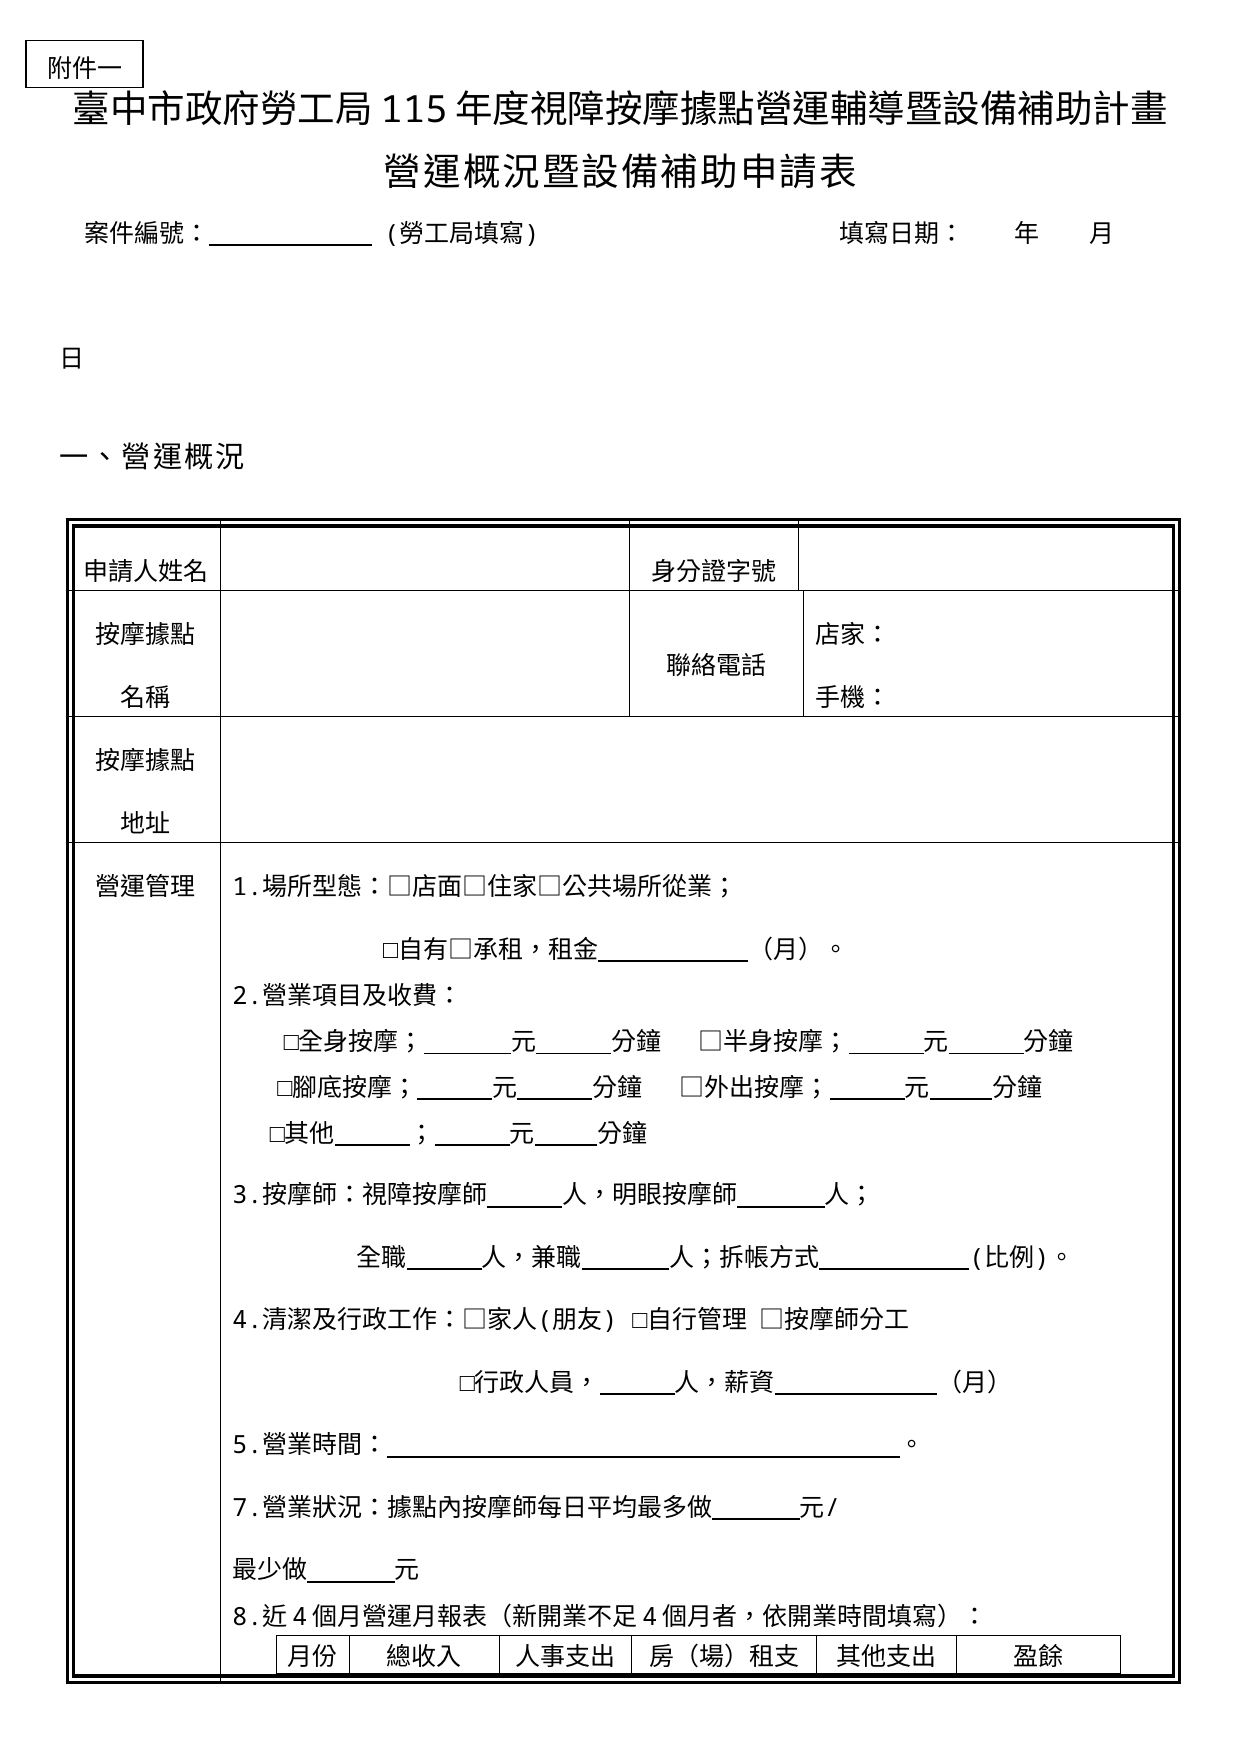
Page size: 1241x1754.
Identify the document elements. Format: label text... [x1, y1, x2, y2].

table_header 盈餘 [957, 1636, 1120, 1673]
table_cell 按摩據點 地址 [75, 717, 220, 842]
table_header 總收入 [350, 1636, 499, 1673]
table_header 房（場）租支 [632, 1636, 816, 1673]
text 一、營運概況 [59, 413, 1181, 476]
table_cell [221, 591, 629, 716]
table_cell 店家： 手機： [804, 591, 1172, 716]
table_header [221, 528, 629, 590]
table_cell 按摩據點 名稱 [75, 591, 220, 716]
table_header 其他支出 [817, 1636, 956, 1673]
table_header 申請人姓名 [70, 521, 220, 590]
table_header 月份 [277, 1636, 349, 1673]
text 營運概況暨設備補助申請表 [59, 127, 1181, 189]
table_header 人事支出 [500, 1636, 631, 1673]
text 案件編號： (勞工局填寫) 填寫日期： 年 月 日 [59, 189, 1181, 377]
text 臺中市政府勞工局115年度視障按摩據點營運輔導暨設備補助計畫 [27, 41, 142, 87]
table_header 身分證字號 [630, 528, 798, 590]
text 附件一 [42, 49, 127, 79]
text 臺中市政府勞工局115年度視障按摩據點營運輔導暨設備補助計畫 [59, 64, 1181, 127]
table_header [799, 521, 1177, 590]
table_cell 營運管理 [75, 843, 220, 1674]
table_cell 聯絡電話 [630, 591, 803, 716]
table_cell 1.場所型態：□店面□住家□公共場所從業； □自有□承租，租金 （月）。 2.營業項目及收費： □全身按摩； 元 分鐘 □半身按摩； 元 分鐘 □腳底按摩； 元 分鐘 □外出按摩； 元 分鐘 □其他 ； 元 分鐘 3.按摩師：視障按摩師 人，明眼按摩師 人； 全職 人，兼職 人；拆帳方式 (比例)。 4.清潔及行政工作：□家人(朋友) □自行管理 □按摩師分工 □行政人員， 人，薪資 （月） 5.營業時間： 。 7.營業狀況：據點內按摩師每日平均最多做 元/ 最少做 元 8.近4個月營運月報表（新開業不足4個月者，依開業時間填寫）： [221, 843, 1172, 1674]
table_cell [221, 717, 1172, 842]
table_header [799, 528, 1172, 590]
